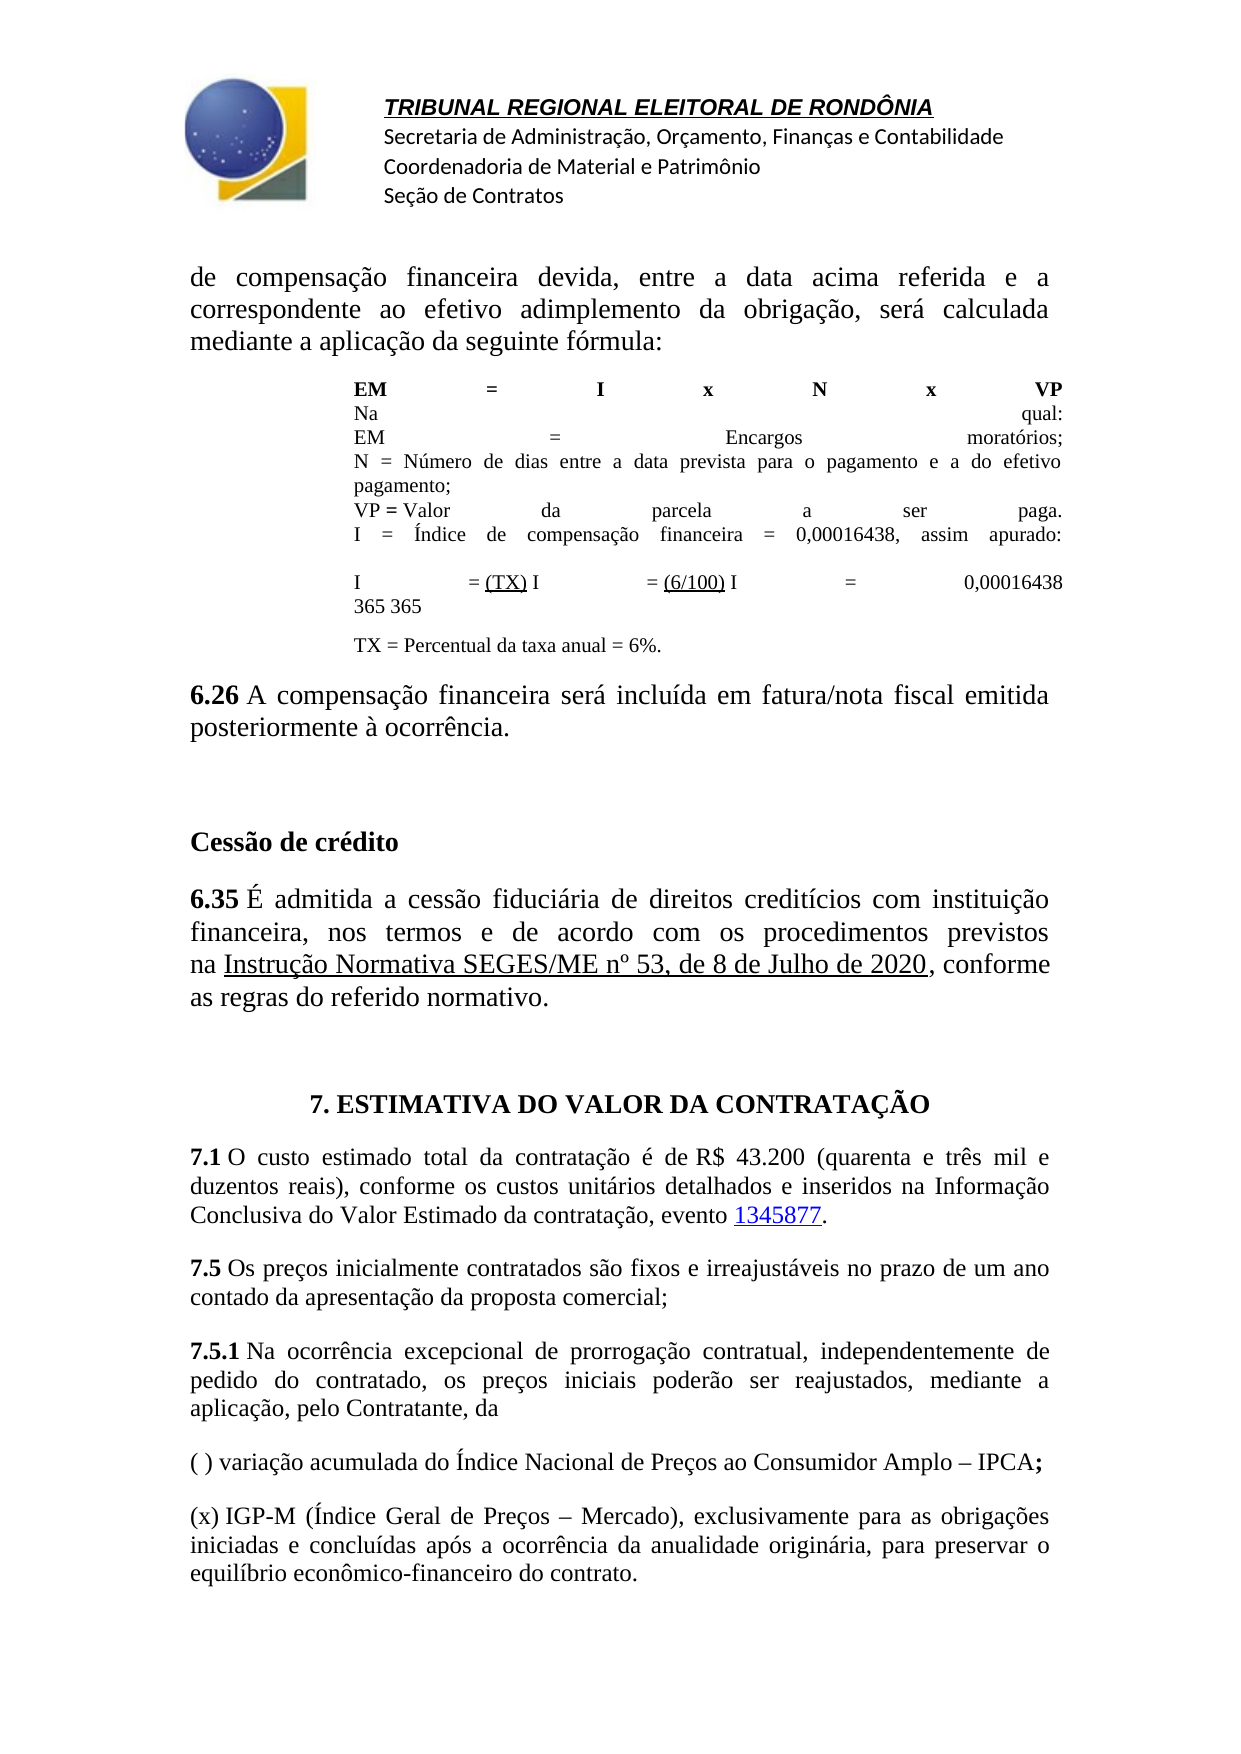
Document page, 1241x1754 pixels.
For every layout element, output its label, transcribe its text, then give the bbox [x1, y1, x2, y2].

text 6.26 A compensação financeira será incluída em fatura/nota fiscal emitida posteriormente à ocorrência. [190, 678, 1051, 743]
text EM = I x N x VP Na qual: EM = Encargos moratórios; N = Número de dias entre a data prevista para o pagamento e a do efetivo pagamento; VP = Valor da parcela a ser paga. I = Índice de compensação financeira = 0,00016438, assim apurado: I = (TX) I = (6/100) I = 0,00016438 365 365 [354, 377, 1063, 618]
text 7.5 Os preços inicialmente contratados são fixos e irreajustáveis no prazo de um ano contado da apresentação da proposta comercial; [190, 1253, 1051, 1311]
text 6.35 É admitida a cessão fiduciária de direitos creditícios com instituição financeira, nos termos e de acordo com os procedimentos previstos na Instrução Normativa SEGES/ME nº 53, de 8 de Julho de 2020, conforme as regras do referido normativo. [190, 882, 1051, 1012]
text 7.1 O custo estimado total da contratação é de R$ 43.200 (quarenta e três mil e duzentos reais), conforme os custos unitários detalhados e inseridos na Informação Conclusiva do Valor Estimado da contratação, evento 1345877. [190, 1142, 1051, 1228]
text 7.5.1 Na ocorrência excepcional de prorrogação contratual, independentemente de pedido do contratado, os preços iniciais poderão ser reajustados, mediante a aplicação, pelo Contratante, da [190, 1336, 1051, 1422]
text ( ) variação acumulada do Índice Nacional de Preços ao Consumidor Amplo – IPCA; [190, 1447, 1051, 1476]
text 7. ESTIMATIVA DO VALOR DA CONTRATAÇÃO [177, 1088, 1063, 1119]
text TX = Percentual da taxa anual = 6%. [354, 633, 1063, 657]
text (x) IGP-M (Índice Geral de Preços – Mercado), exclusivamente para as obrigações iniciadas e concluídas após a ocorrência da anualidade originária, para preservar o equilíbrio econômico-financeiro do contrato. [190, 1501, 1051, 1587]
text de compensação financeira devida, entre a data acima referida e a correspondente ao efetivo adimplemento da obrigação, será calculada mediante a aplicação da seguinte fórmula: [190, 260, 1051, 357]
text Cessão de crédito [190, 825, 1051, 857]
